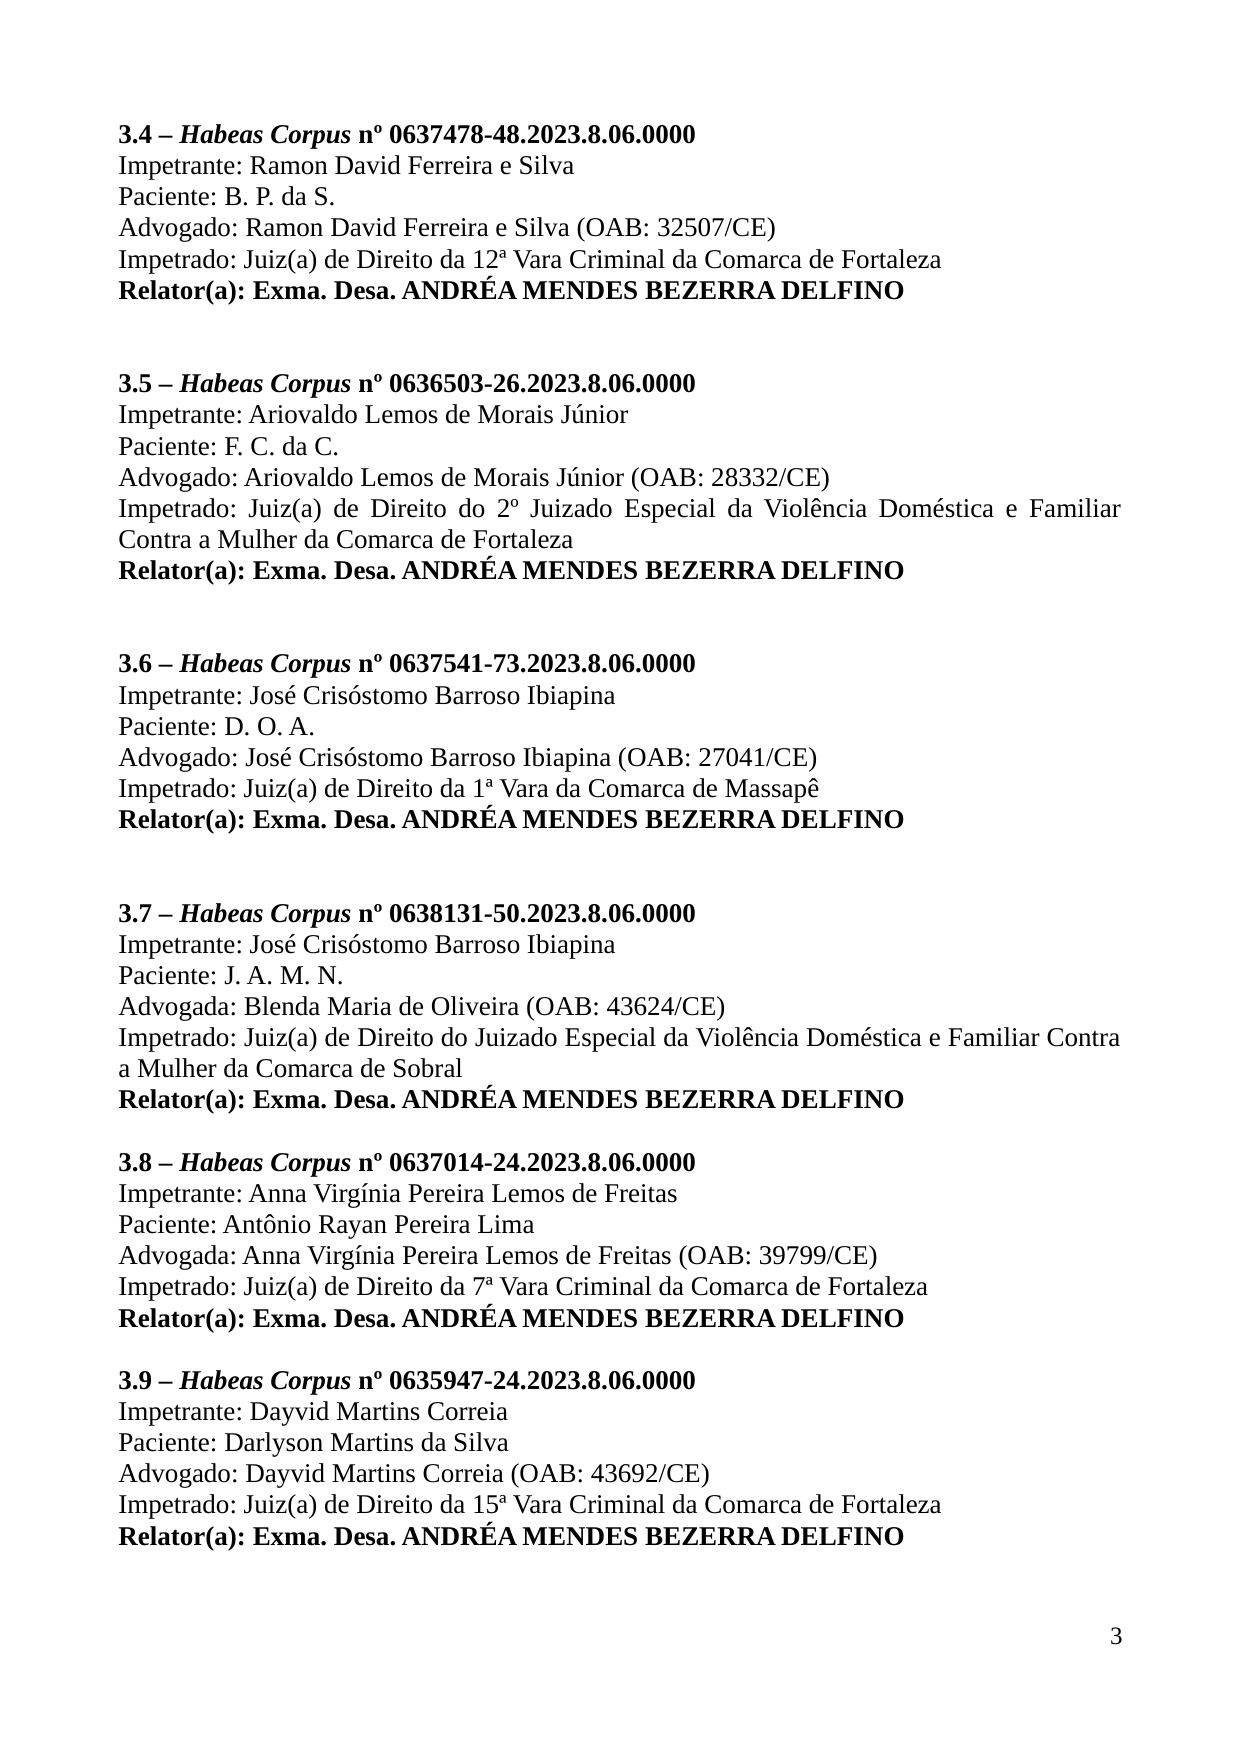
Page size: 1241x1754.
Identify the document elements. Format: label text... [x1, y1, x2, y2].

text Impetrante: José Crisóstomo Barroso Ibiapina [118, 679, 1122, 710]
text 3.6 – Habeas Corpus nº 0637541-73.2023.8.06.0000 [118, 648, 1122, 679]
text Relator(a): Exma. Desa. ANDRÉA MENDES BEZERRA DELFINO [118, 1520, 1122, 1551]
text 3.8 – Habeas Corpus nº 0637014-24.2023.8.06.0000 [118, 1146, 1122, 1177]
text Paciente: B. P. da S. [118, 180, 1122, 212]
text Relator(a): Exma. Desa. ANDRÉA MENDES BEZERRA DELFINO [118, 803, 1122, 834]
text Advogado: Dayvid Martins Correia (OAB: 43692/CE) [118, 1457, 1122, 1488]
text Impetrante: Anna Virgínia Pereira Lemos de Freitas [118, 1177, 1122, 1208]
text Relator(a): Exma. Desa. ANDRÉA MENDES BEZERRA DELFINO [118, 554, 1122, 585]
text Advogada: Anna Virgínia Pereira Lemos de Freitas (OAB: 39799/CE) [118, 1239, 1122, 1271]
text Impetrante: Ramon David Ferreira e Silva [118, 149, 1122, 180]
text Impetrado: Juiz(a) de Direito da 12ª Vara Criminal da Comarca de Fortaleza [118, 243, 1122, 274]
text Impetrado: Juiz(a) de Direito da 15ª Vara Criminal da Comarca de Fortaleza [118, 1488, 1122, 1520]
text Relator(a): Exma. Desa. ANDRÉA MENDES BEZERRA DELFINO [118, 274, 1122, 305]
text 3.7 – Habeas Corpus nº 0638131-50.2023.8.06.0000 [118, 897, 1122, 928]
text 3.9 – Habeas Corpus nº 0635947-24.2023.8.06.0000 [118, 1364, 1122, 1395]
text Paciente: J. A. M. N. [118, 959, 1122, 990]
text Advogado: Ariovaldo Lemos de Morais Júnior (OAB: 28332/CE) [118, 461, 1122, 492]
text Impetrado: Juiz(a) de Direito do Juizado Especial da Violência Doméstica e Familiar Contra a Mulher da Comarca de Sobral [118, 1021, 1122, 1084]
text Paciente: Darlyson Martins da Silva [118, 1426, 1122, 1457]
text Paciente: D. O. A. [118, 710, 1122, 741]
text 3.4 – Habeas Corpus nº 0637478-48.2023.8.06.0000 [118, 118, 1122, 149]
text Impetrado: Juiz(a) de Direito do 2º Juizado Especial da Violência Doméstica e Familiar Contra a Mulher da Comarca de Fortaleza [118, 492, 1122, 554]
text Advogado: Ramon David Ferreira e Silva (OAB: 32507/CE) [118, 212, 1122, 243]
text Impetrante: José Crisóstomo Barroso Ibiapina [118, 928, 1122, 959]
text Relator(a): Exma. Desa. ANDRÉA MENDES BEZERRA DELFINO [118, 1084, 1122, 1115]
text Advogada: Blenda Maria de Oliveira (OAB: 43624/CE) [118, 990, 1122, 1021]
text Relator(a): Exma. Desa. ANDRÉA MENDES BEZERRA DELFINO [118, 1302, 1122, 1333]
text Impetrante: Dayvid Martins Correia [118, 1395, 1122, 1426]
text 3.5 – Habeas Corpus nº 0636503-26.2023.8.06.0000 [118, 367, 1122, 398]
text Paciente: Antônio Rayan Pereira Lima [118, 1208, 1122, 1239]
text Impetrado: Juiz(a) de Direito da 7ª Vara Criminal da Comarca de Fortaleza [118, 1271, 1122, 1302]
text Advogado: José Crisóstomo Barroso Ibiapina (OAB: 27041/CE) [118, 741, 1122, 772]
text Impetrante: Ariovaldo Lemos de Morais Júnior [118, 398, 1122, 429]
text Paciente: F. C. da C. [118, 429, 1122, 461]
text Impetrado: Juiz(a) de Direito da 1ª Vara da Comarca de Massapê [118, 772, 1122, 803]
